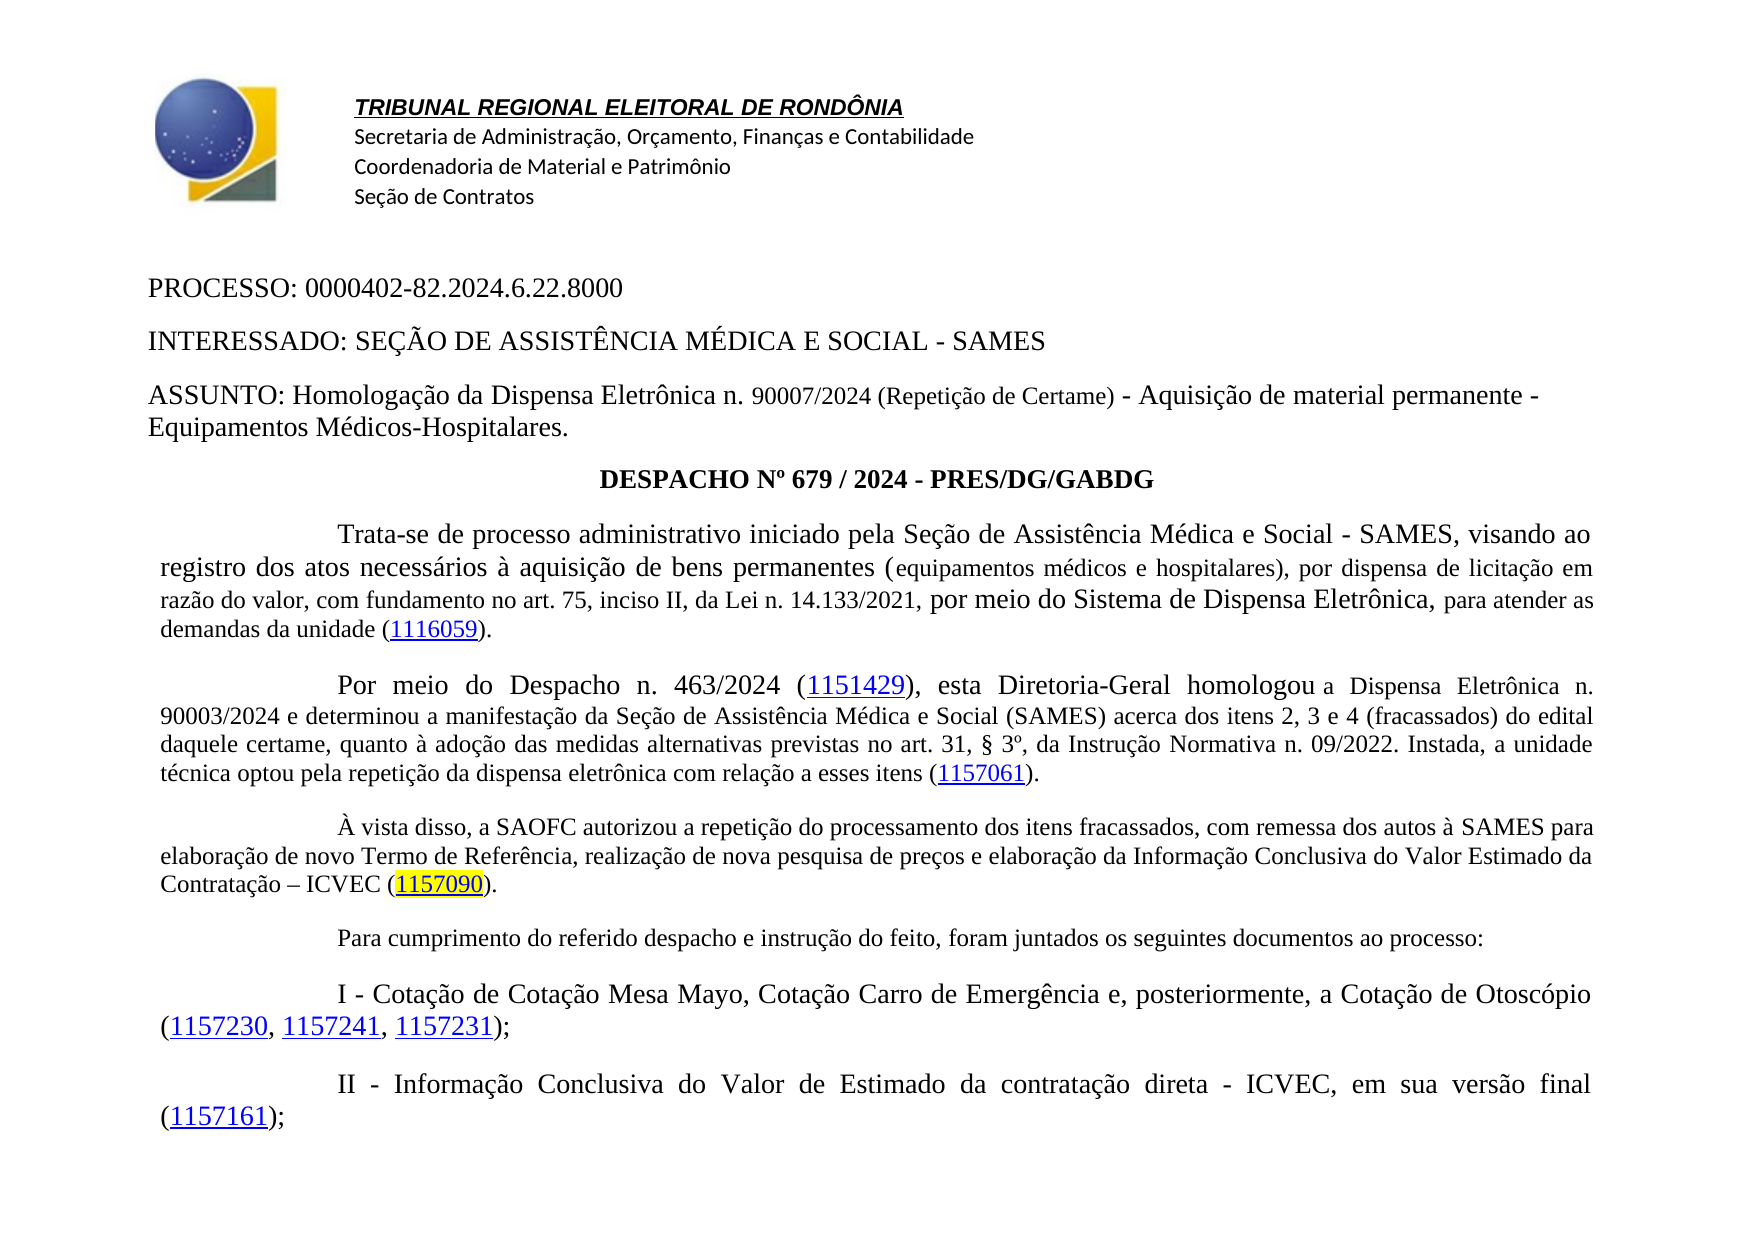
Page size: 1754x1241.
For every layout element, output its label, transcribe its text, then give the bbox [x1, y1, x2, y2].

text ASSUNTO: Homologação da Dispensa Eletrônica n. 90007/2024 (Repetição de Certame) - Aquisição de material permanente - Equipamentos Médicos-Hospitalares. [148, 378, 1606, 442]
text Para cumprimento do referido despacho e instrução do feito, foram juntados os seguintes documentos ao processo: [160, 923, 1594, 952]
text Por meio do Despacho n. 463/2024 (1151429), esta Diretoria-Geral homologou a Dispensa Eletrônica n. 90003/2024 e determinou a manifestação da Seção de Assistência Médica e Social (SAMES) acerca dos itens 2, 3 e 4 (fracassados) do edital daquele certame, quanto à adoção das medidas alternativas previstas no art. 31, § 3º, da Instrução Normativa n. 09/2022. Instada, a unidade técnica optou pela repetição da dispensa eletrônica com relação a esses itens (1157061). [160, 668, 1594, 787]
text Trata-se de processo administrativo iniciado pela Seção de Assistência Médica e Social - SAMES, visando ao registro dos atos necessários à aquisição de bens permanentes (equipamentos médicos e hospitalares), por dispensa de licitação em razão do valor, com fundamento no art. 75, inciso II, da Lei n. 14.133/2021, por meio do Sistema de Dispensa Eletrônica, para atender as demandas da unidade (1116059). [160, 517, 1594, 643]
text À vista disso, a SAOFC autorizou a repetição do processamento dos itens fracassados, com remessa dos autos à SAMES para elaboração de novo Termo de Referência, realização de nova pesquisa de preços e elaboração da Informação Conclusiva do Valor Estimado da Contratação – ICVEC (1157090). [160, 812, 1594, 898]
text PROCESSO: 0000402-82.2024.6.22.8000 [148, 271, 1606, 304]
text DESPACHO Nº 679 / 2024 - PRES/DG/GABDG [148, 463, 1606, 494]
text INTERESSADO: SEÇÃO DE ASSISTÊNCIA MÉDICA E SOCIAL - SAMES [148, 324, 1606, 357]
text I - Cotação de Cotação Mesa Mayo, Cotação Carro de Emergência e, posteriormente, a Cotação de Otoscópio (1157230, 1157241, 1157231); [160, 977, 1594, 1042]
text II - Informação Conclusiva do Valor de Estimado da contratação direta - ICVEC, em sua versão final (1157161); [160, 1067, 1594, 1132]
